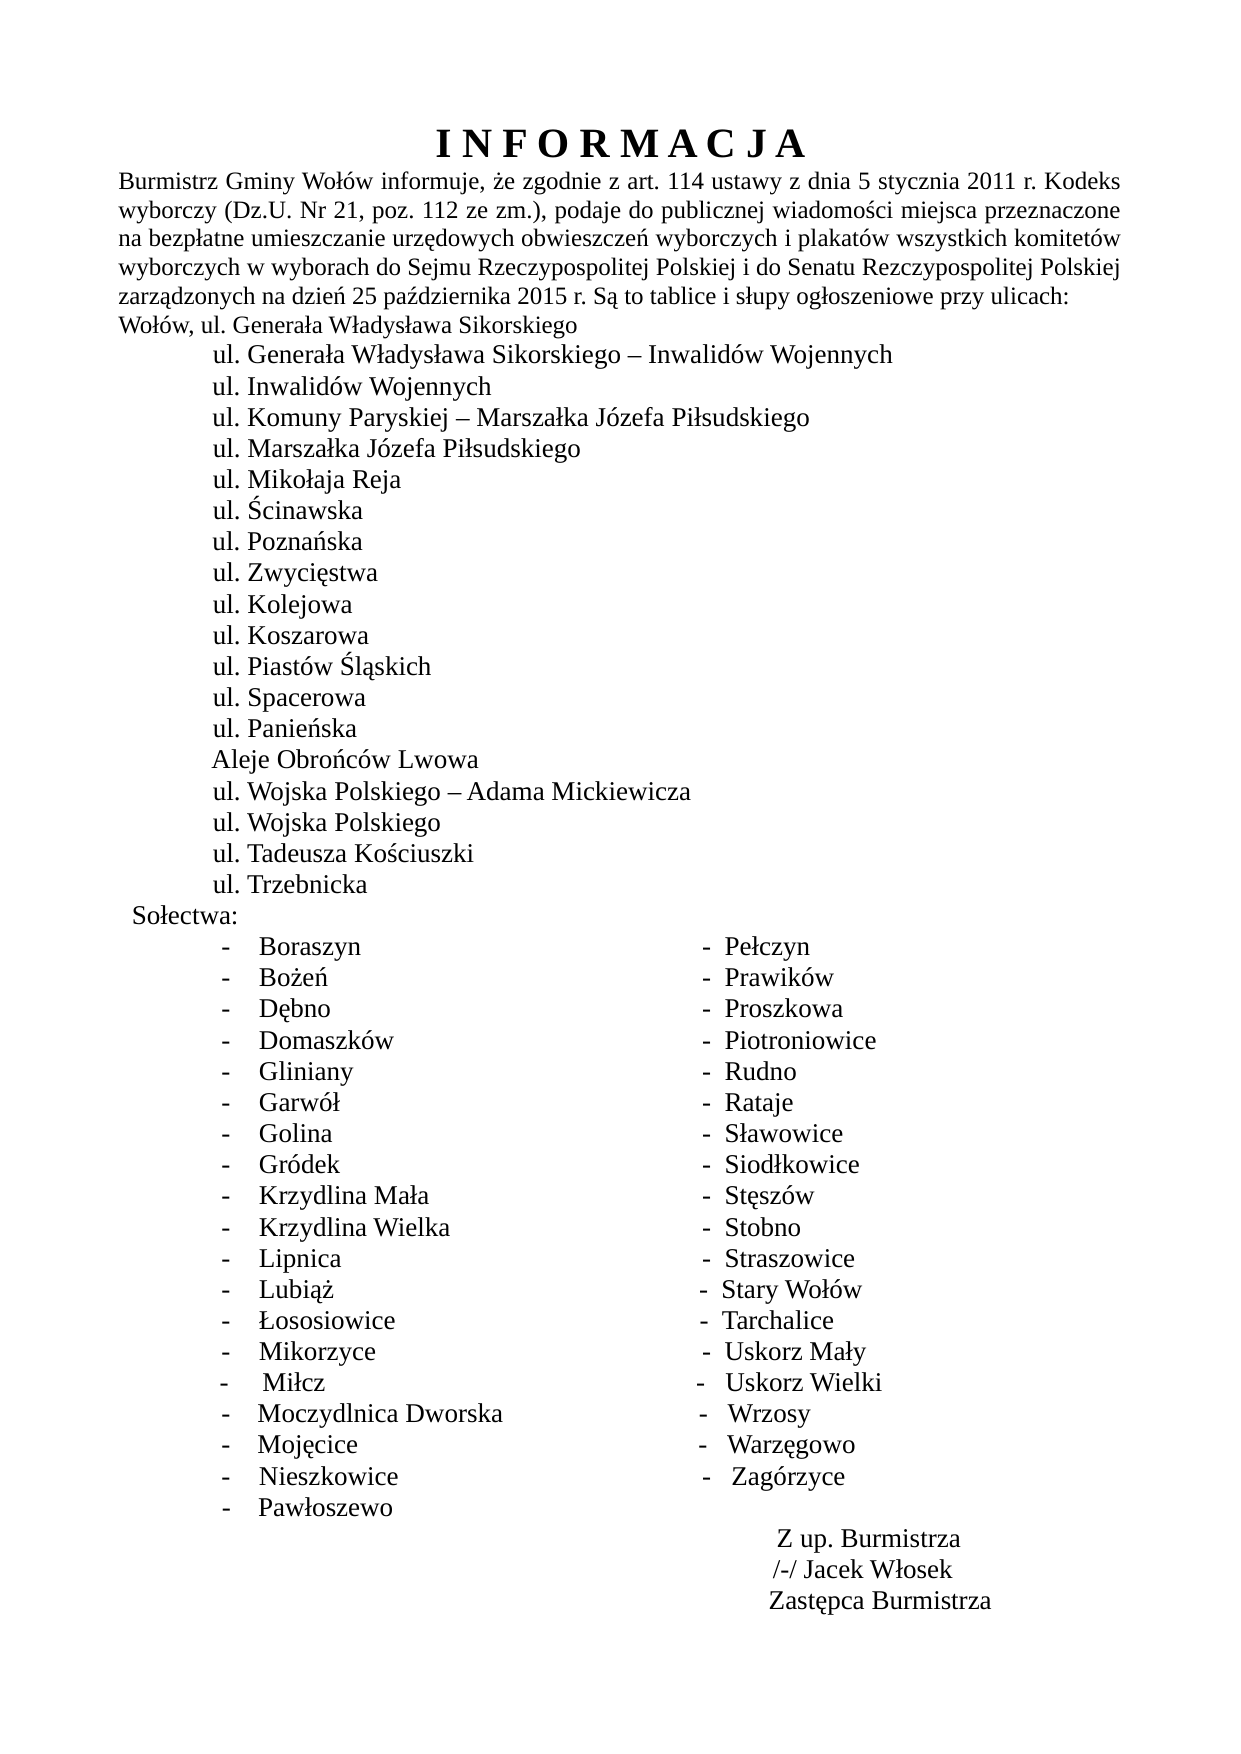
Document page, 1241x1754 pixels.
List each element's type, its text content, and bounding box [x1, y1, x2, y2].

text ul. Piastów Śląskich [118, 650, 1122, 681]
text - Miłcz - Uskorz Wielki [118, 1366, 1122, 1397]
list Mikorzyce - Uskorz Mały [221, 1335, 1122, 1366]
list Gliniany - Rudno [221, 1055, 1122, 1086]
text ul. Wojska Polskiego [118, 806, 1122, 837]
text ul. Poznańska [118, 525, 1122, 557]
list Golina - Sławowice [221, 1117, 1122, 1148]
list - Pawłoszewo [147, 1491, 1122, 1522]
text ul. Trzebnicka [118, 868, 1122, 899]
list Bożeń - Prawików [221, 961, 1122, 993]
text ul. Koszarowa [118, 619, 1122, 650]
list Garwół - Rataje [221, 1086, 1122, 1117]
text Wołów, ul. Generała Władysława Sikorskiego [118, 310, 1122, 338]
text ul. Mikołaja Reja [118, 463, 1122, 494]
list Domaszków - Piotroniowice [221, 1024, 1122, 1055]
list Lipnica - Straszowice [221, 1242, 1122, 1273]
text ul. Ścinawska [118, 494, 1122, 525]
text ul. Tadeusza Kościuszki [118, 837, 1122, 868]
text - Mojęcice - Warzęgowo [221, 1429, 1122, 1460]
text Burmistrz Gminy Wołów informuje, że zgodnie z art. 114 ustawy z dnia 5 stycznia 2011 r. Kodeks wyborczy (Dz.U. Nr 21, poz. 112 ze zm.), podaje do publicznej wiadomości miejsca przeznaczone na bezpłatne umieszczanie urzędowych obwieszczeń wyborczych i plakatów wszystkich komitetów wyborczych w wyborach do Sejmu Rzeczypospolitej Polskiej i do Senatu Rezczypospolitej Polskiej zarządzonych na dzień 25 października 2015 r. Są to tablice i słupy ogłoszeniowe przy ulicach: [118, 166, 1122, 310]
text ul. Spacerowa [118, 681, 1122, 712]
text Sołectwa: [118, 899, 1122, 930]
text /-/ Jacek Włosek [147, 1553, 1122, 1584]
list Boraszyn - Pełczyn [221, 930, 1122, 961]
text ul. Komuny Paryskiej – Marszałka Józefa Piłsudskiego [118, 401, 1122, 432]
subtitle I N F O R M A C J A [118, 118, 1122, 166]
text ul. Zwycięstwa [118, 557, 1122, 588]
list Gródek - Siodłkowice [221, 1148, 1122, 1179]
list Lubiąż - Stary Wołów [221, 1273, 1122, 1304]
text Zastępca Burmistrza [147, 1584, 1122, 1616]
list Krzydlina Wielka - Stobno [221, 1211, 1122, 1242]
text Aleje Obrońców Lwowa [118, 743, 1122, 774]
list Dębno - Proszkowa [221, 993, 1122, 1024]
list Nieszkowice - Zagórzyce [221, 1460, 1122, 1491]
text ul. Kolejowa [118, 588, 1122, 619]
text ul. Generała Władysława Sikorskiego – Inwalidów Wojennych [118, 338, 1122, 370]
text - Moczydlnica Dworska - Wrzosy [221, 1397, 1122, 1429]
list Łososiowice - Tarchalice [221, 1304, 1122, 1335]
text ul. Panieńska [118, 712, 1122, 743]
text Z up. Burmistrza [147, 1522, 1122, 1553]
text ul. Inwalidów Wojennych [118, 370, 1122, 401]
text ul. Marszałka Józefa Piłsudskiego [118, 432, 1122, 463]
list Krzydlina Mała - Stęszów [221, 1179, 1122, 1211]
text ul. Wojska Polskiego – Adama Mickiewicza [118, 774, 1122, 806]
